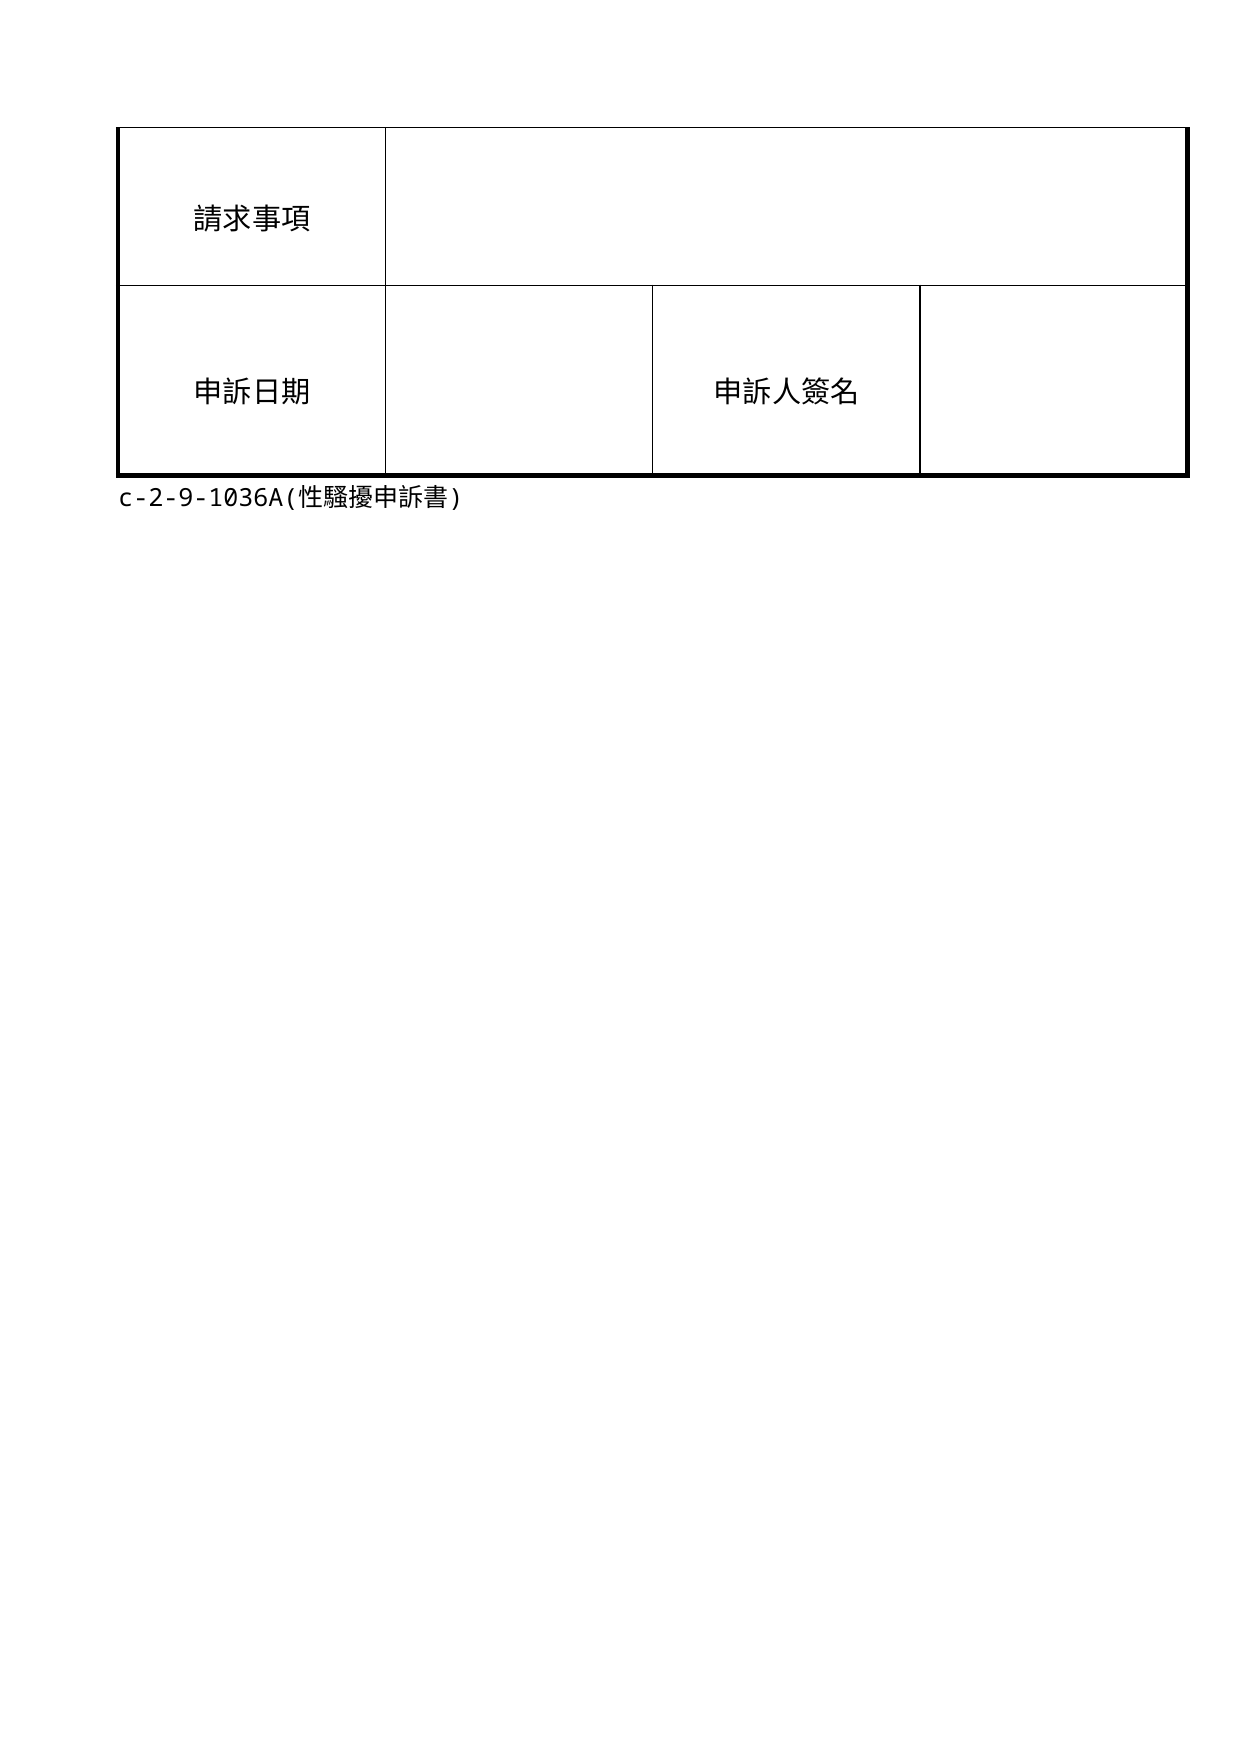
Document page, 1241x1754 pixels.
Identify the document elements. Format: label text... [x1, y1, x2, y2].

text c-2-9-1036A(性騷擾申訴書) [118, 478, 1122, 514]
table_cell 申訴日期 [120, 286, 385, 473]
table_cell [386, 128, 1185, 284]
table_cell 請求事項 [120, 128, 385, 284]
table_cell 申訴人簽名 [653, 286, 919, 473]
table_cell [386, 286, 652, 473]
table_cell [921, 286, 1185, 473]
